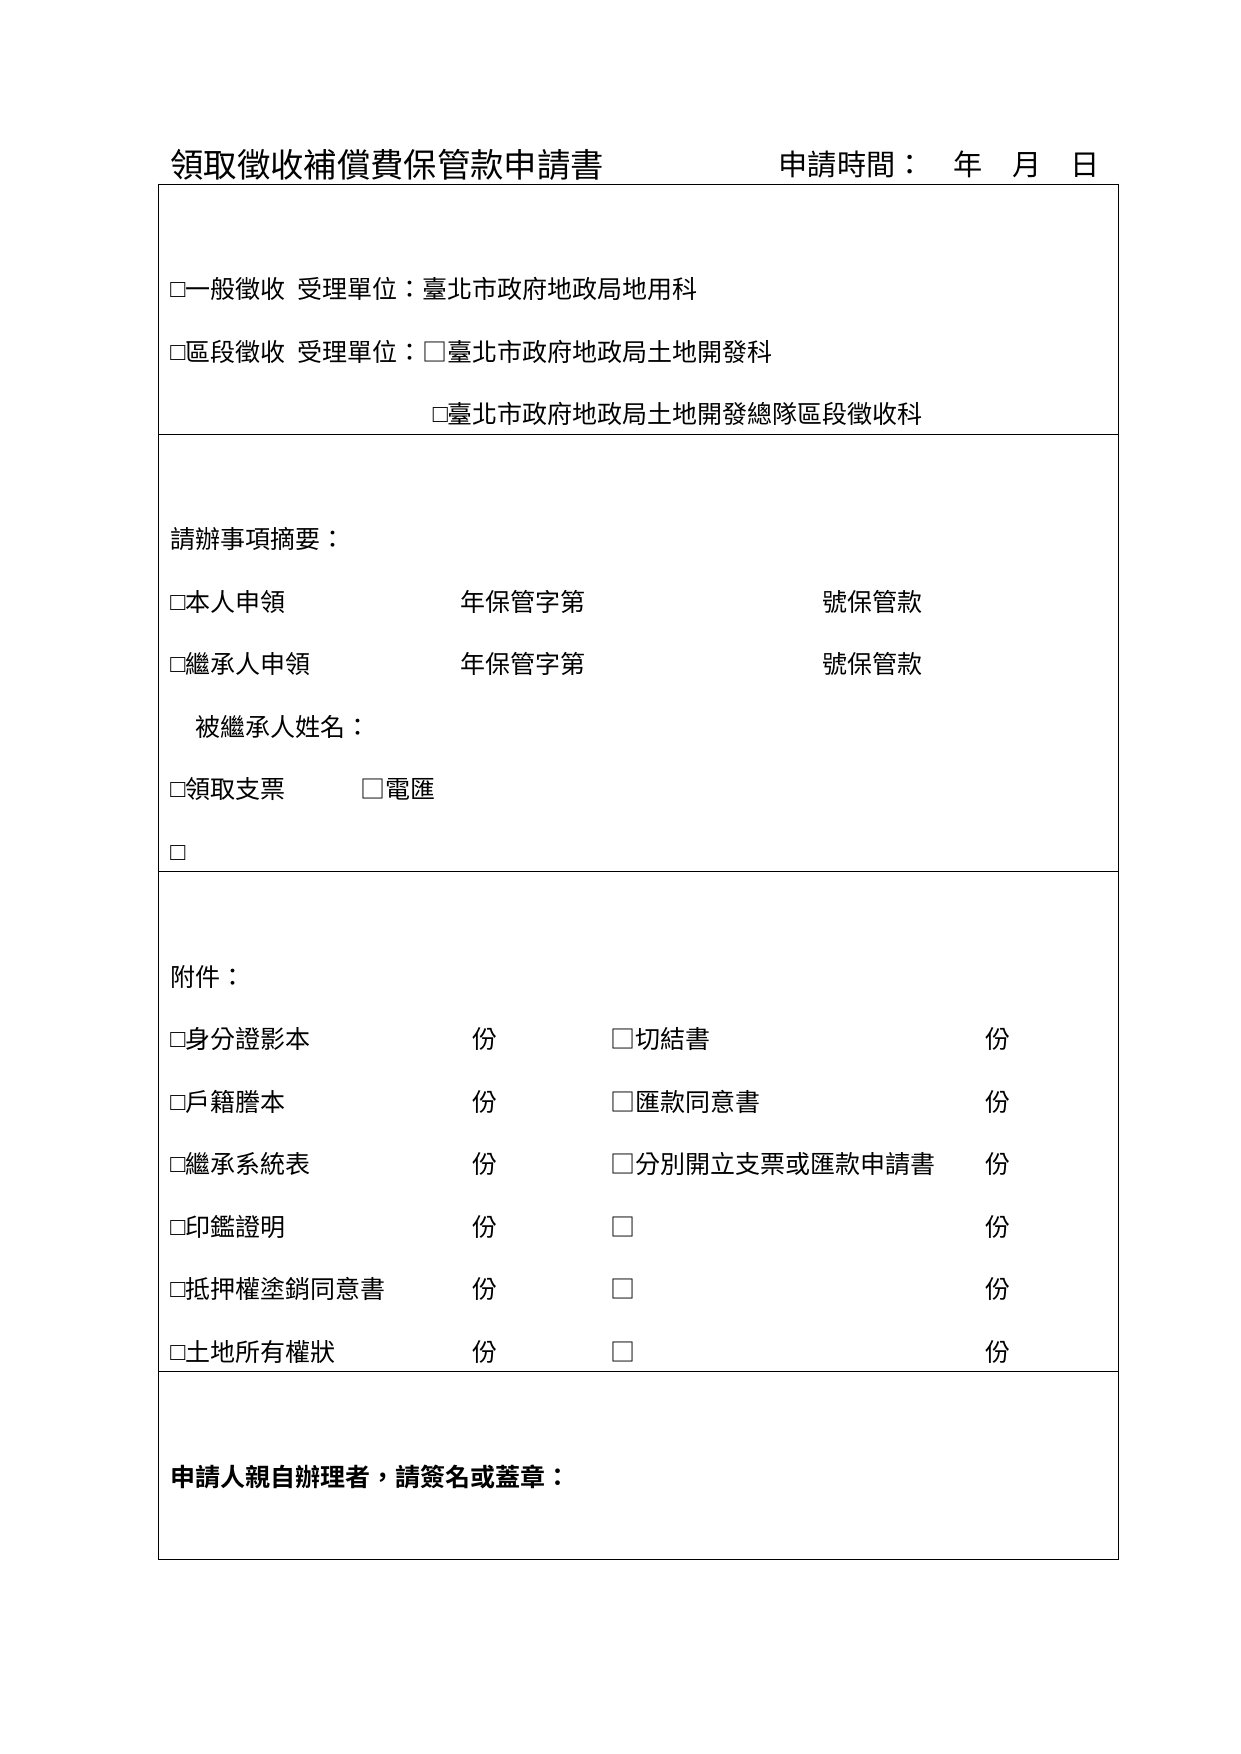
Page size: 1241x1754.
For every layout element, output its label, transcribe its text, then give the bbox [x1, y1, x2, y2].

table_cell □一般徵收 受理單位：臺北市政府地政局地用科 □區段徵收 受理單位：□臺北市政府地政局土地開發科 □臺北市政府地政局土地開發總隊區段徵收科 [159, 185, 1118, 433]
table_header 領取徵收補償費保管款申請書 申請時間： 年 月 日 [159, 121, 1119, 183]
table_cell 申請人親自辦理者，請簽名或蓋章： [159, 1372, 1118, 1558]
table_cell 附件： □身分證影本 份 □切結書 份 □戶籍謄本 份 □匯款同意書 份 □繼承系統表 份 □分別開立支票或匯款申請書 份 □印鑑證明 份 □ 份 □抵押權塗銷同意書 份 □ 份 □土地所有權狀 份 □ 份 [159, 872, 1118, 1371]
table_cell 請辦事項摘要： □本人申領 年保管字第 號保管款 □繼承人申領 年保管字第 號保管款 被繼承人姓名： □領取支票 □電匯 □ [159, 435, 1118, 871]
